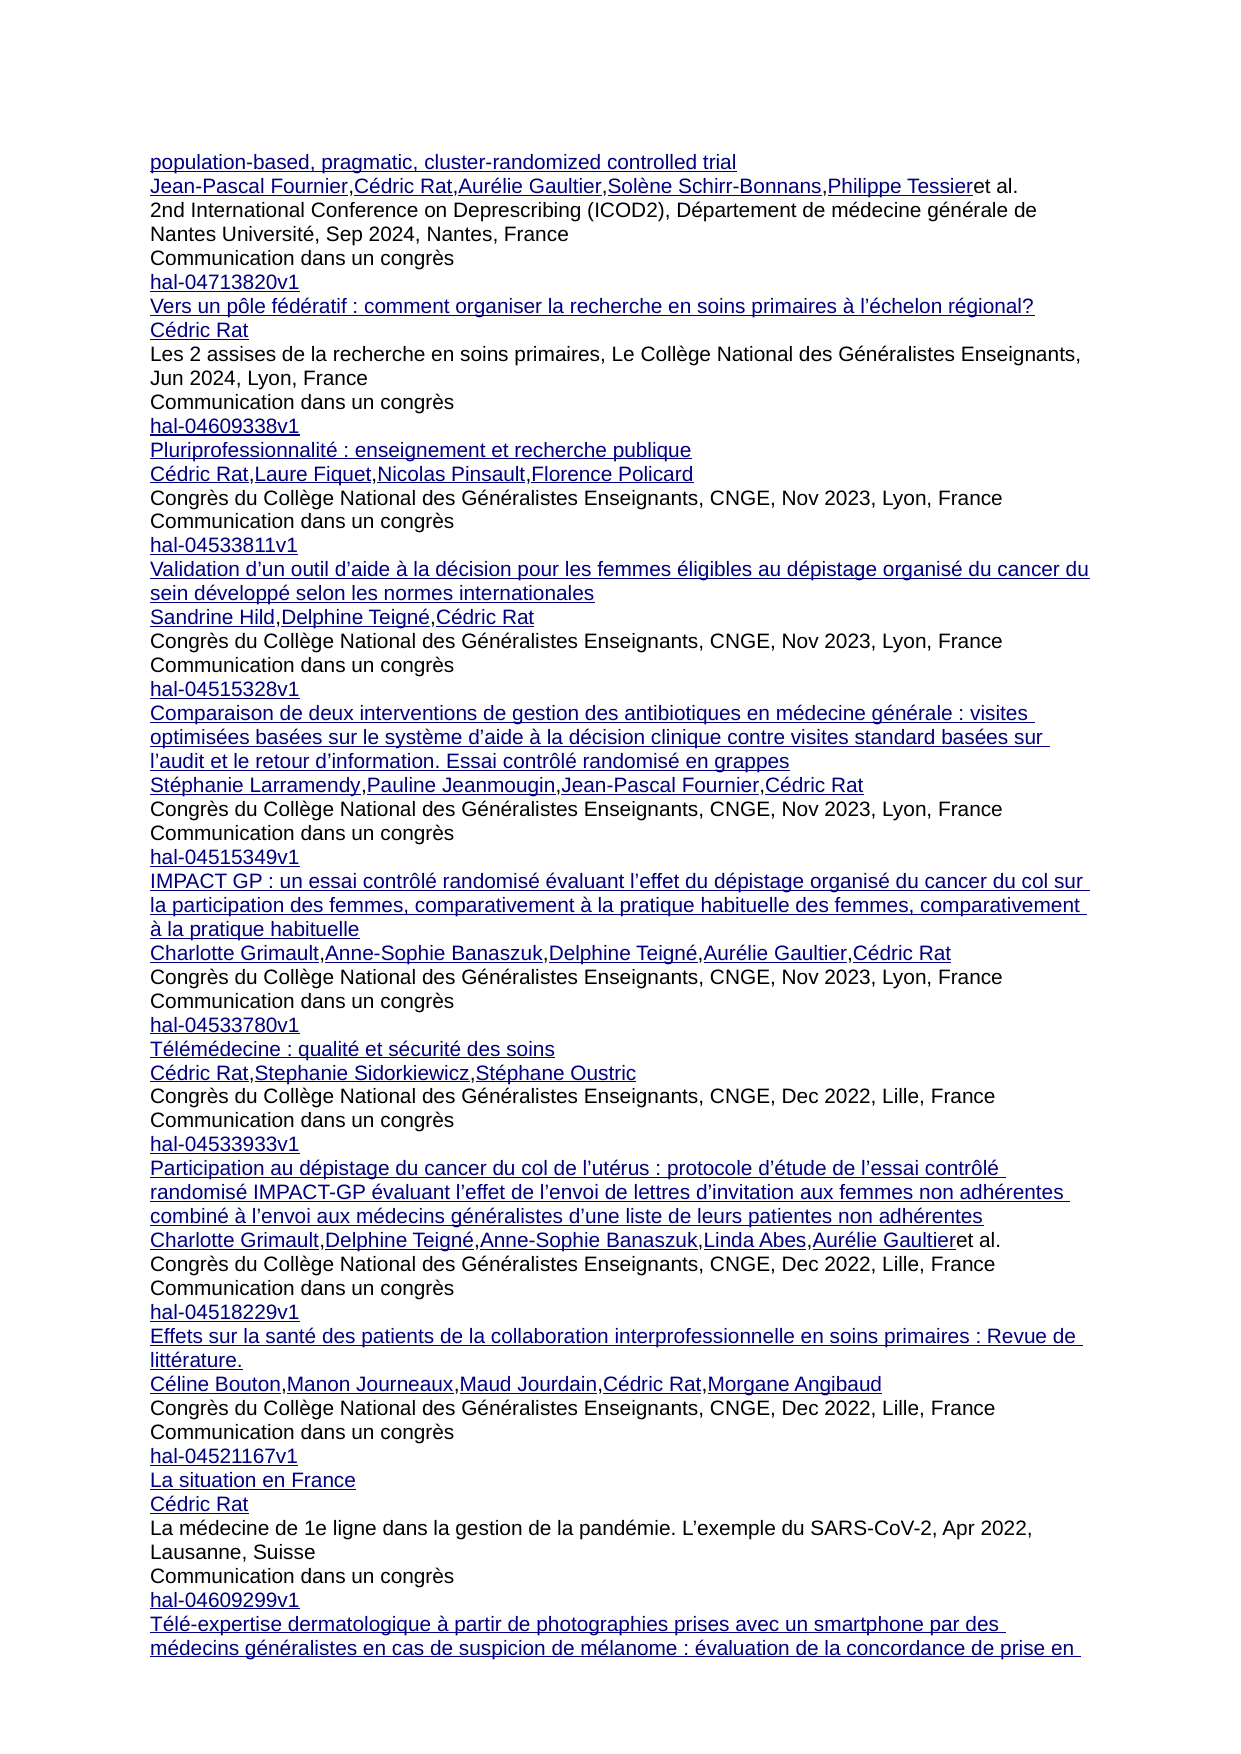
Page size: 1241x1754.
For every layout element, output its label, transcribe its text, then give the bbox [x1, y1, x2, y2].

table_cell La situation en France Cédric Rat La médecine de 1e ligne dans la gestion de la pandémie. L’exemple du SARS-CoV-2, Apr 2022, Lausanne, Suisse Communication dans un congrès hal-04609299v1 [150, 1468, 1090, 1611]
table_cell sein développé selon les normes internationales Sandrine Hild,Delphine Teigné,Cédric Rat Congrès du Collège National des Généralistes Enseignants, CNGE, Nov 2023, Lyon, France Communication dans un congrès hal-04515328v1 [150, 579, 1090, 701]
table_cell la participation des femmes, comparativement à la pratique habituelle des femmes, comparativement à la pratique habituelle Charlotte Grimault,Anne-Sophie Banaszuk,Delphine Teigné,Aurélie Gaultier,Cédric Rat Congrès du Collège National des Généralistes Enseignants, CNGE, Nov 2023, Lyon, France Communication dans un congrès hal-04533780v1 [150, 891, 1090, 1036]
table_cell Participation au dépistage du cancer du col de l’utérus : protocole d’étude de l’essai contrôlé randomisé IMPACT-GP évaluant l’effet de l’envoi de lettres d’invitation aux femmes non adhérentes combiné à l’envoi aux médecins généralistes d’une liste de leurs patientes non adhérentes Charlotte Grimault,Delphine Teigné,Anne-Sophie Banaszuk,Linda Abes,Aurélie Gaultieret al. Congrès du Collège National des Généralistes Enseignants, CNGE, Dec 2022, Lille, France Communication dans un congrès hal-04518229v1 [150, 1156, 1090, 1324]
table_cell Comparaison de deux interventions de gestion des antibiotiques en médecine générale : visites optimisées basées sur le système d’aide à la décision clinique contre visites standard basées sur l’audit et le retour d’information. Essai contrôlé randomisé en grappes Stéphanie Larramendy,Pauline Jeanmougin,Jean-Pascal Fournier,Cédric Rat Congrès du Collège National des Généralistes Enseignants, CNGE, Nov 2023, Lyon, France Communication dans un congrès hal-04515349v1 [150, 701, 1090, 869]
table_cell Validation d’un outil d’aide à la décision pour les femmes éligibles au dépistage organisé du cancer du [150, 557, 1090, 578]
table_cell Effets sur la santé des patients de la collaboration interprofessionnelle en soins primaires : Revue de littérature. Céline Bouton,Manon Journeaux,Maud Jourdain,Cédric Rat,Morgane Angibaud Congrès du Collège National des Généralistes Enseignants, CNGE, Dec 2022, Lille, France Communication dans un congrès hal-04521167v1 [150, 1324, 1090, 1468]
table_cell Télé-expertise dermatologique à partir de photographies prises avec un smartphone par des médecins généralistes en cas de suspicion de mélanome : évaluation de la concordance de prise en [150, 1611, 1090, 1659]
table_cell Pluriprofessionnalité : enseignement et recherche publique Cédric Rat,Laure Fiquet,Nicolas Pinsault,Florence Policard Congrès du Collège National des Généralistes Enseignants, CNGE, Nov 2023, Lyon, France Communication dans un congrès hal-04533811v1 [150, 438, 1090, 557]
table_cell Télémédecine : qualité et sécurité des soins Cédric Rat,Stephanie Sidorkiewicz,Stéphane Oustric Congrès du Collège National des Généralistes Enseignants, CNGE, Dec 2022, Lille, France Communication dans un congrès hal-04533933v1 [150, 1036, 1090, 1156]
table_cell IMPACT GP : un essai contrôlé randomisé évaluant l’effet du dépistage organisé du cancer du col sur [150, 869, 1090, 890]
table_cell population-based, pragmatic, cluster-randomized controlled trial Jean-Pascal Fournier,Cédric Rat,Aurélie Gaultier,Solène Schirr-Bonnans,Philippe Tessieret al. 2nd International Conference on Deprescribing (ICOD2), Département de médecine générale de Nantes Université, Sep 2024, Nantes, France Communication dans un congrès hal-04713820v1 [150, 150, 1090, 294]
table_cell Vers un pôle fédératif : comment organiser la recherche en soins primaires à l’échelon régional? Cédric Rat Les 2 assises de la recherche en soins primaires, Le Collège National des Généralistes Enseignants, Jun 2024, Lyon, France Communication dans un congrès hal-04609338v1 [150, 294, 1090, 437]
